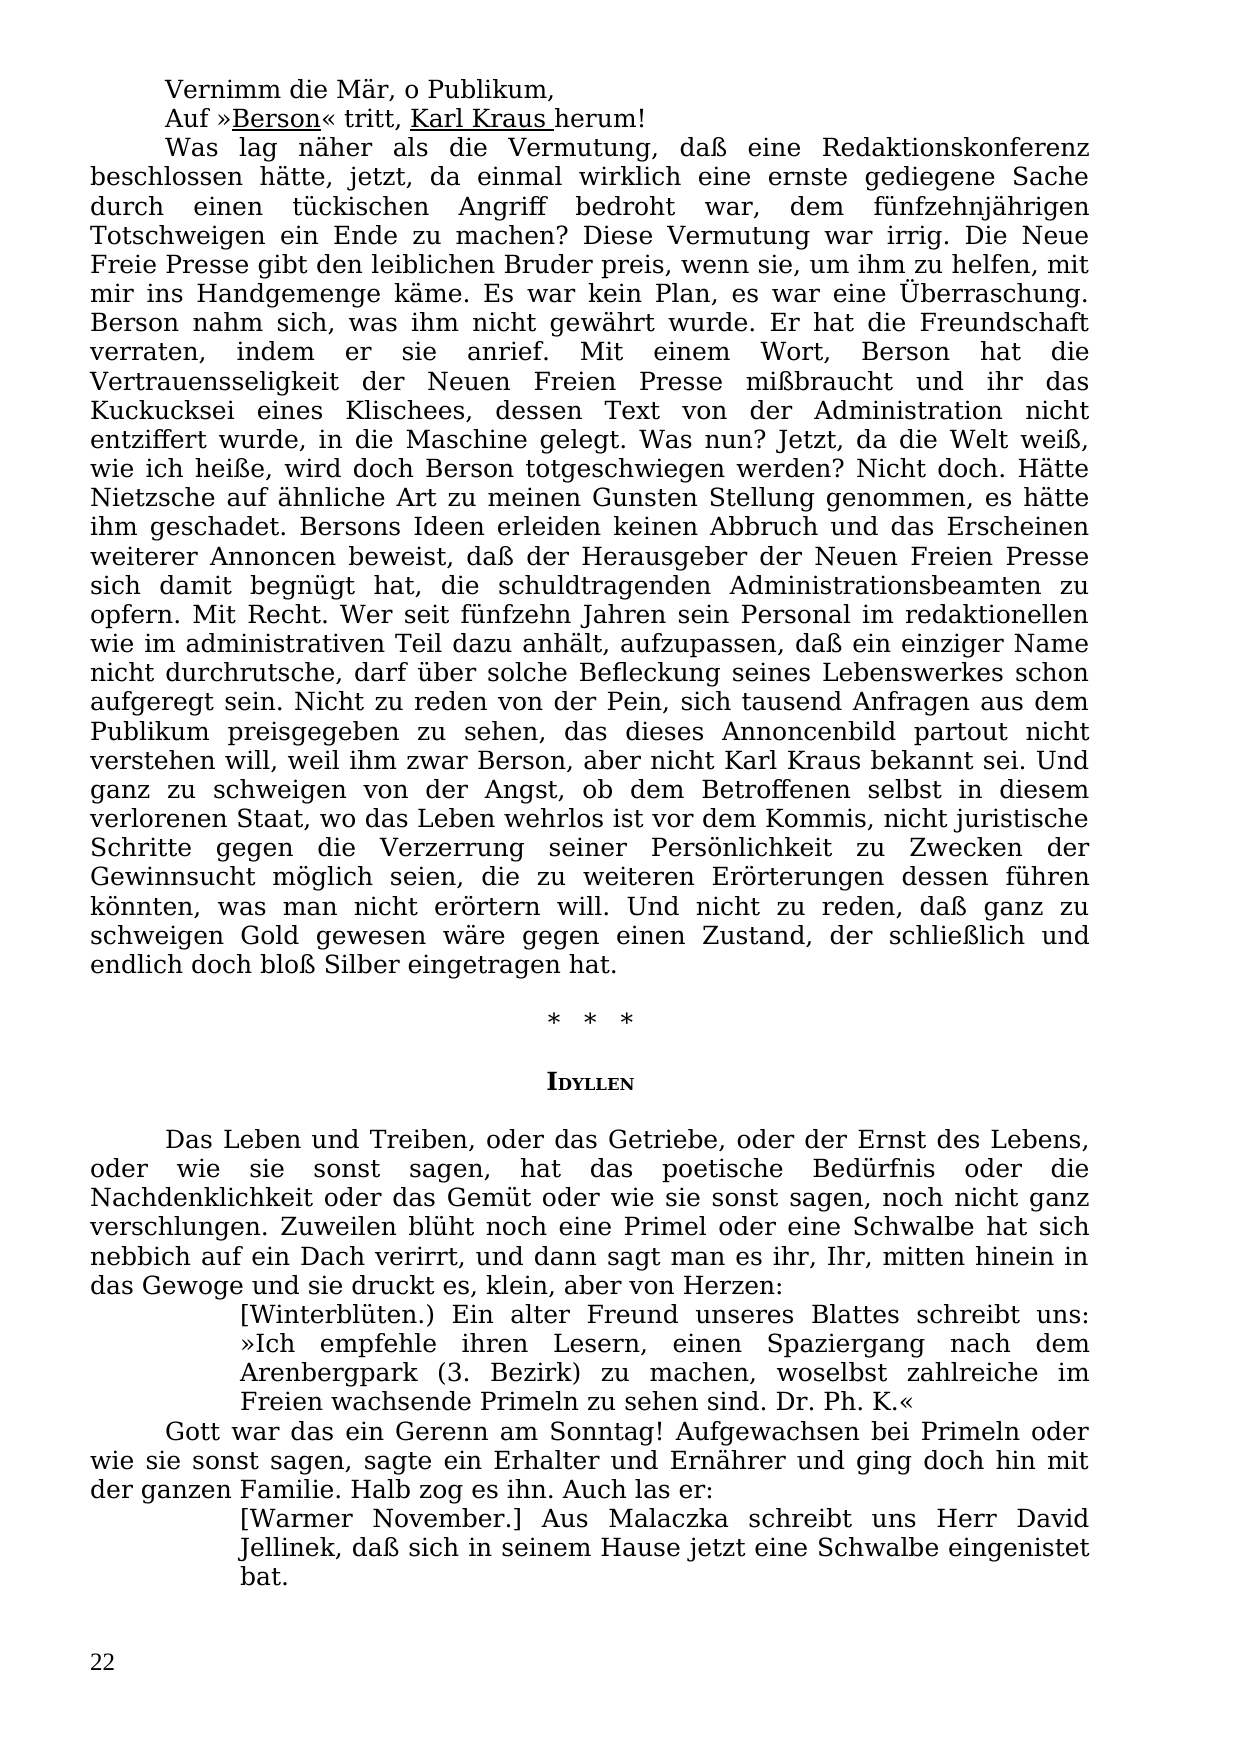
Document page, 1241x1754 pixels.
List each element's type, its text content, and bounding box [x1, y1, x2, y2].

text Was lag näher als die Vermutung, daß eine Redaktionskonferenz beschlossen hätte, jetzt, da einmal wirklich eine ernste gediegene Sache durch einen tückischen Angriff bedroht war, dem fünfzehnjährigen Totschweigen ein Ende zu machen? Diese Vermutung war irrig. Die Neue Freie Presse gibt den leiblichen Bruder preis, wenn sie, um ihm zu helfen, mit mir ins Handgemenge käme. Es war kein Plan, es war eine Überraschung. Berson nahm sich, was ihm nicht gewährt wurde. Er hat die Freundschaft verraten, indem er sie anrief. Mit einem Wort, Berson hat die Vertrauensseligkeit der Neuen Freien Presse mißbraucht und ihr das Kuckucksei eines Klischees, dessen Text von der Administration nicht entziffert wurde, in die Maschine gelegt. Was nun? Jetzt, da die Welt weiß, wie ich heiße, wird doch Berson totgeschwiegen werden? Nicht doch. Hätte Nietzsche auf ähnliche Art zu meinen Gunsten Stellung genommen, es hätte ihm geschadet. Bersons Ideen erleiden keinen Abbruch und das Erscheinen weiterer Annoncen beweist, daß der Herausgeber der Neuen Freien Presse sich damit begnügt hat, die schuldtragenden Administrationsbeamten zu opfern. Mit Recht. Wer seit fünfzehn Jahren sein Personal im redaktionellen wie im administrativen Teil dazu anhält, aufzupassen, daß ein einziger Name nicht durchrutsche, darf über solche Befleckung seines Lebenswerkes schon aufgeregt sein. Nicht zu reden von der Pein, sich tausend Anfragen aus dem Publikum preisgegeben zu sehen, das dieses Annoncenbild partout nicht verstehen will, weil ihm zwar Berson, aber nicht Karl Kraus bekannt sei. Und ganz zu schweigen von der Angst, ob dem Betroffenen selbst in diesem verlorenen Staat, wo das Leben wehrlos ist vor dem Kommis, nicht juristische Schritte gegen die Verzerrung seiner Persönlichkeit zu Zwecken der Gewinnsucht möglich seien, die zu weiteren Erörterungen dessen führen könnten, was man nicht erörtern will. Und nicht zu reden, daß ganz zu schweigen Gold gewesen wäre gegen einen Zustand, der schließlich und endlich doch bloß Silber eingetragen hat. [90, 133, 1091, 979]
text Vernimm die Mär, o Publikum, [90, 75, 1091, 104]
text * * * [90, 1008, 1091, 1037]
text Das Leben und Treiben, oder das Getriebe, oder der Ernst des Lebens, oder wie sie sonst sagen, hat das poetische Bedürfnis oder die Nachdenklichkeit oder das Gemüt oder wie sie sonst sagen, noch nicht ganz verschlungen. Zuweilen blüht noch eine Primel oder eine Schwalbe hat sich nebbich auf ein Dach verirrt, und dann sagt man es ihr, Ihr, mitten hinein in das Gewoge und sie druckt es, klein, aber von Herzen: [90, 1125, 1091, 1300]
text Gott war das ein Gerenn am Sonntag! Aufgewachsen bei Primeln oder wie sie sonst sagen, sagte ein Erhalter und Ernährer und ging doch hin mit der ganzen Familie. Halb zog es ihn. Auch las er: [90, 1417, 1091, 1504]
text Auf »Berson« tritt, Karl Kraus herum! [90, 104, 1091, 133]
text [Warmer November.] Aus Malaczka schreibt uns Herr David Jellinek, daß sich in seinem Hause jetzt eine Schwalbe eingenistet bat. [240, 1504, 1091, 1592]
text [Winterblüten.) Ein alter Freund unseres Blattes schreibt uns: »Ich empfehle ihren Lesern, einen Spaziergang nach dem Arenbergpark (3. Bezirk) zu machen, woselbst zahlreiche im Freien wachsende Primeln zu sehen sind. Dr. Ph. K.« [240, 1300, 1091, 1417]
text Idyllen [90, 1037, 1091, 1096]
